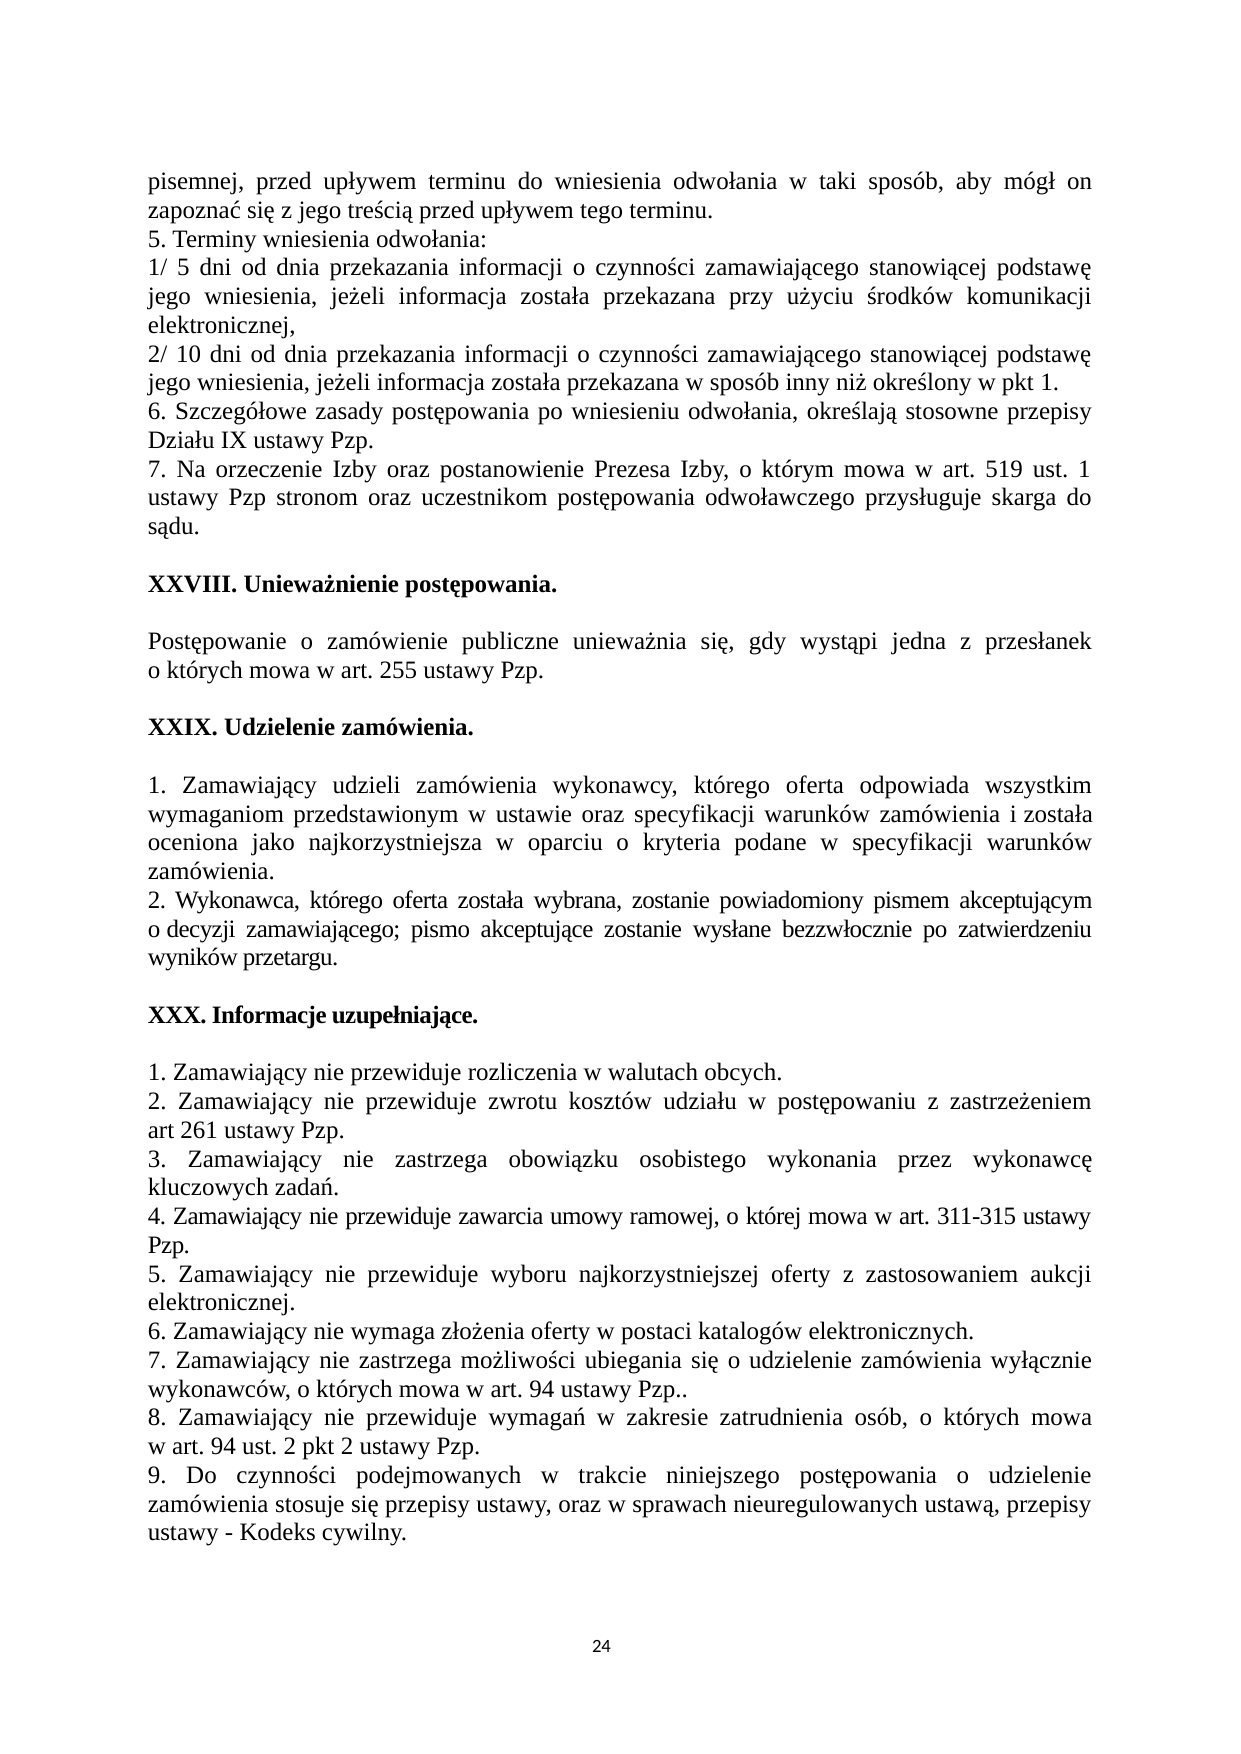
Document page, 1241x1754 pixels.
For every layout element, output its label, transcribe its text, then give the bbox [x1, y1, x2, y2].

text 7. Na orzeczenie Izby oraz postanowienie Prezesa Izby, o którym mowa w art. 519 ust. 1 ustawy Pzp stronom oraz uczestnikom postępowania odwoławczego przysługuje skarga do sądu. [148, 454, 1093, 540]
text Postępowanie o zamówienie publiczne unieważnia się, gdy wystąpi jedna z przesłanek o których mowa w art. 255 ustawy Pzp. [148, 626, 1093, 684]
text XXIX. Udzielenie zamówienia. [148, 712, 1093, 741]
text 5. Zamawiający nie przewiduje wyboru najkorzystniejszej oferty z zastosowaniem aukcji elektronicznej. [148, 1259, 1093, 1316]
text 8. Zamawiający nie przewiduje wymagań w zakresie zatrudnienia osób, o których mowa w art. 94 ust. 2 pkt 2 ustawy Pzp. [148, 1402, 1093, 1460]
text 6. Szczegółowe zasady postępowania po wniesieniu odwołania, określają stosowne przepisy Działu IX ustawy Pzp. [148, 396, 1093, 454]
text pisemnej, przed upływem terminu do wniesienia odwołania w taki sposób, aby mógł on zapoznać się z jego treścią przed upływem tego terminu. [148, 166, 1093, 224]
text 3. Zamawiający nie zastrzega obowiązku osobistego wykonania przez wykonawcę kluczowych zadań. [148, 1144, 1093, 1201]
text 1. Zamawiający udzieli zamówienia wykonawcy, którego oferta odpowiada wszystkim wymaganiom przedstawionym w ustawie oraz specyfikacji warunków zamówienia i została oceniona jako najkorzystniejsza w oparciu o kryteria podane w specyfikacji warunków zamówienia. [148, 770, 1093, 885]
text 6. Zamawiający nie wymaga złożenia oferty w postaci katalogów elektronicznych. [148, 1316, 1093, 1345]
text 2. Wykonawca, którego oferta została wybrana, zostanie powiadomiony pismem akceptującym o decyzji zamawiającego; pismo akceptujące zostanie wysłane bezzwłocznie po zatwierdzeniu wyników przetargu. [148, 885, 1093, 971]
text 5. Terminy wniesienia odwołania: [148, 224, 1093, 252]
text 1/ 5 dni od dnia przekazania informacji o czynności zamawiającego stanowiącej podstawę jego wniesienia, jeżeli informacja została przekazana przy użyciu środków komunikacji elektronicznej, [148, 252, 1093, 339]
text 4. Zamawiający nie przewiduje zawarcia umowy ramowej, o której mowa w art. 311-315 ustawy Pzp. [148, 1201, 1093, 1259]
text 1. Zamawiający nie przewiduje rozliczenia w walutach obcych. [148, 1057, 1093, 1086]
text XXVIII. Unieważnienie postępowania. [148, 569, 1093, 597]
text 2/ 10 dni od dnia przekazania informacji o czynności zamawiającego stanowiącej podstawę jego wniesienia, jeżeli informacja została przekazana w sposób inny niż określony w pkt 1. [148, 339, 1093, 396]
text 2. Zamawiający nie przewiduje zwrotu kosztów udziału w postępowaniu z zastrzeżeniem art 261 ustawy Pzp. [148, 1086, 1093, 1144]
text 7. Zamawiający nie zastrzega możliwości ubiegania się o udzielenie zamówienia wyłącznie wykonawców, o których mowa w art. 94 ustawy Pzp.. [148, 1345, 1093, 1402]
text XXX. Informacje uzupełniające. [148, 1000, 1093, 1029]
text 9. Do czynności podejmowanych w trakcie niniejszego postępowania o udzielenie zamówienia stosuje się przepisy ustawy, oraz w sprawach nieuregulowanych ustawą, przepisy ustawy - Kodeks cywilny. [148, 1460, 1093, 1546]
